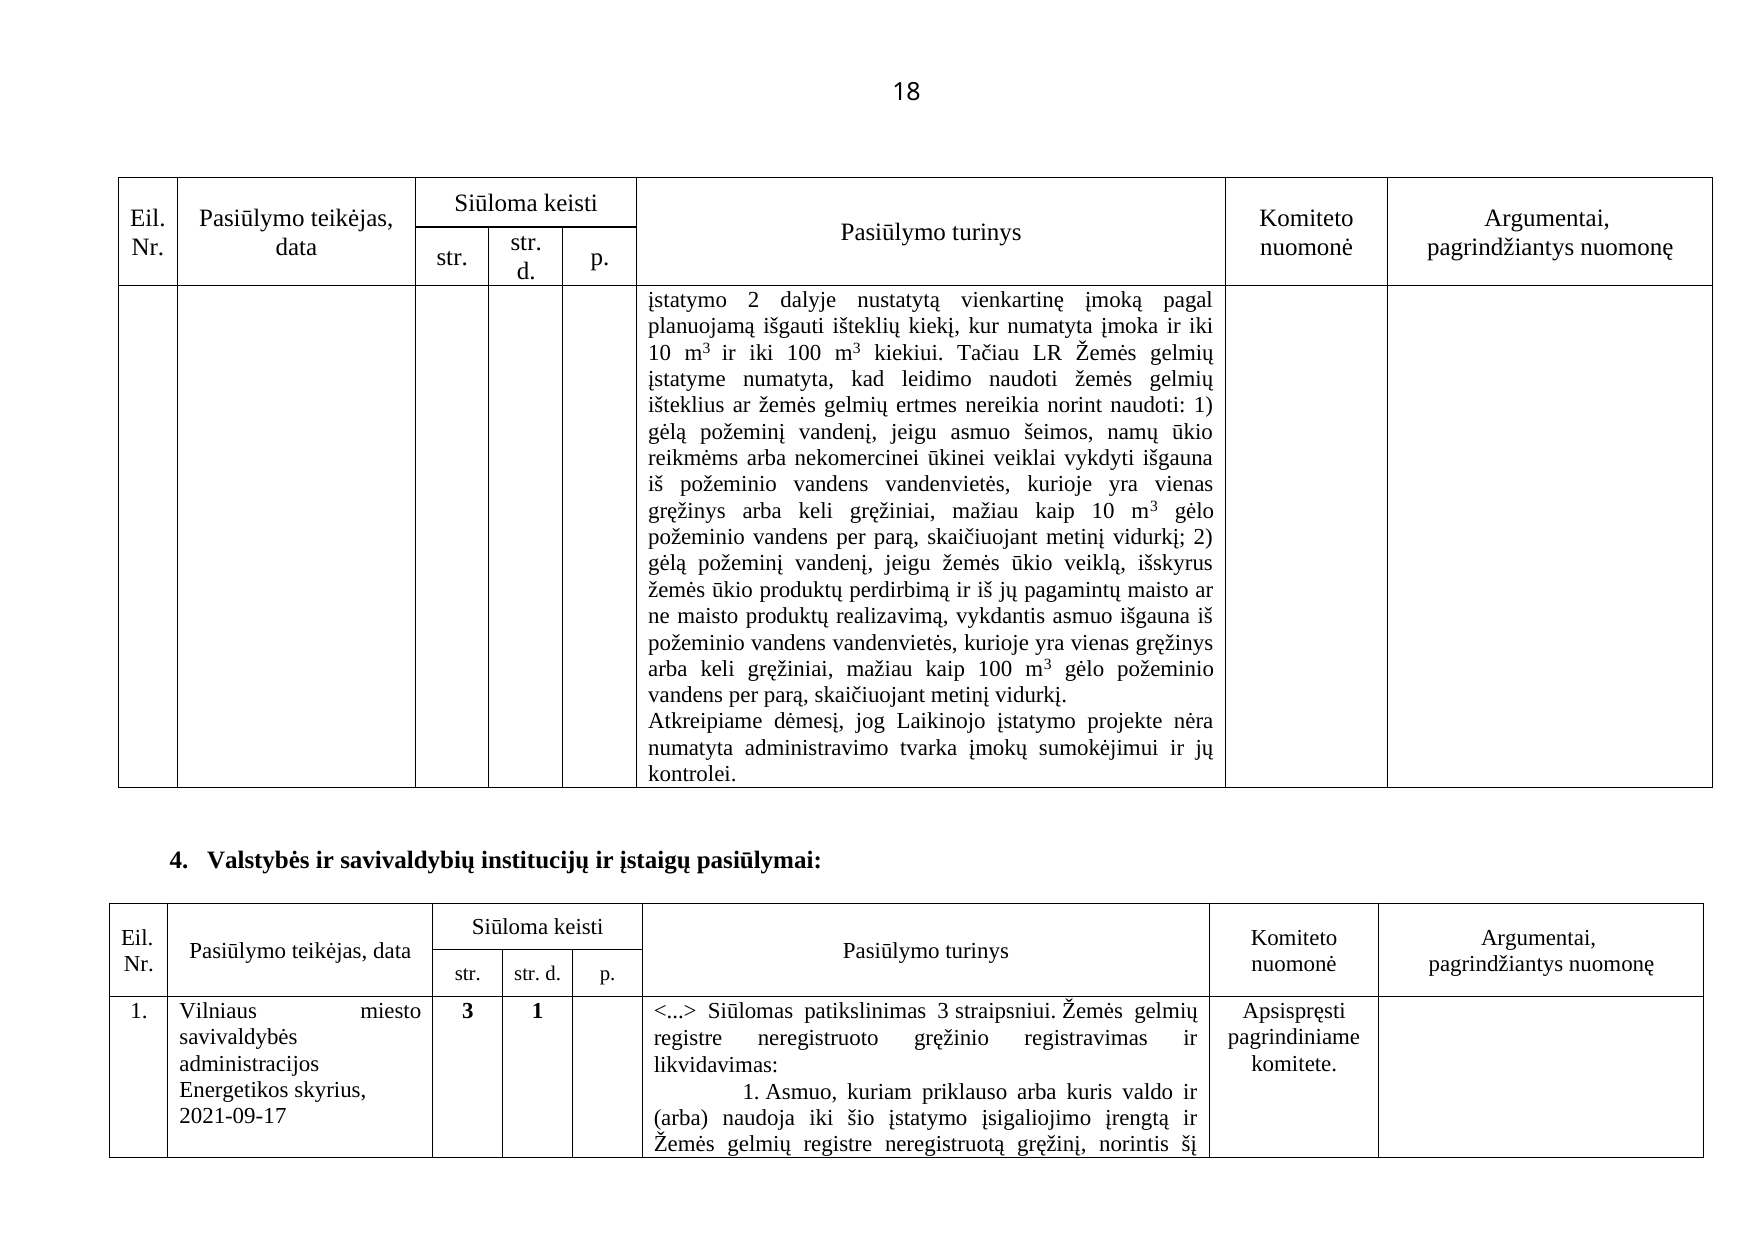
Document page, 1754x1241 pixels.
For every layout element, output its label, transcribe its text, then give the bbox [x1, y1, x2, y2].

table_cell 1 [503, 997, 572, 1157]
table_header Argumentai, pagrindžiantys nuomonę [1388, 178, 1712, 285]
table_cell [178, 286, 415, 787]
table_header Pasiūlymo teikėjas, data [168, 904, 432, 996]
table_cell str. d. [489, 228, 562, 285]
table_header Siūloma keisti [433, 904, 642, 949]
table_cell įstatymo 2 dalyje nustatytą vienkartinę įmoką pagal planuojamą išgauti išteklių kiekį, kur numatyta įmoka ir iki 10 m3 ir iki 100 m3 kiekiui. Tačiau LR Žemės gelmių įstatyme numatyta, kad leidimo naudoti žemės gelmių išteklius ar žemės gelmių ertmes nereikia norint naudoti: 1) gėlą požeminį vandenį, jeigu asmuo šeimos, namų ūkio reikmėms arba nekomercinei ūkinei veiklai vykdyti išgauna iš požeminio vandens vandenvietės, kurioje yra vienas gręžinys arba keli gręžiniai, mažiau kaip 10 m3 gėlo požeminio vandens per parą, skaičiuojant metinį vidurkį; 2) gėlą požeminį vandenį, jeigu žemės ūkio veiklą, išskyrus žemės ūkio produktų perdirbimą ir iš jų pagamintų maisto ar ne maisto produktų realizavimą, vykdantis asmuo išgauna iš požeminio vandens vandenvietės, kurioje yra vienas gręžinys arba keli gręžiniai, mažiau kaip 100 m3 gėlo požeminio vandens per parą, skaičiuojant metinį vidurkį. Atkreipiame dėmesį, jog Laikinojo įstatymo projekte nėra numatyta administravimo tvarka įmokų sumokėjimui ir jų kontrolei. [637, 286, 1225, 787]
table_cell str. d. [503, 950, 572, 996]
table_header Eil. Nr. [119, 178, 177, 285]
table_cell [489, 286, 562, 787]
table_header Komiteto nuomonė [1226, 178, 1387, 285]
table_cell Vilniaus miesto savivaldybės administracijos Energetikos skyrius, 2021-09-17 [168, 997, 432, 1157]
list Valstybės ir savivaldybių institucijų ir įstaigų pasiūlymai: [118, 845, 1695, 874]
table_cell 1. [110, 997, 167, 1157]
table_header Pasiūlymo turinys [637, 178, 1225, 285]
table_cell 3 [433, 997, 502, 1157]
table_cell [1226, 286, 1387, 787]
table_cell str. [416, 228, 488, 285]
table_header Komiteto nuomonė [1210, 904, 1378, 996]
table_header Siūloma keisti [416, 178, 636, 226]
table_cell [416, 286, 488, 787]
table_cell [119, 286, 177, 787]
table_cell Apsispręsti pagrindiniame komitete. [1210, 997, 1378, 1157]
table_header Eil. Nr. [110, 904, 167, 996]
table_cell str. [433, 950, 502, 996]
table_cell p. [563, 228, 636, 285]
table_cell [563, 286, 636, 787]
table_header Pasiūlymo turinys [643, 904, 1209, 996]
table_cell [1388, 286, 1712, 787]
table_cell p. [573, 950, 642, 996]
table_header Argumentai, pagrindžiantys nuomonę [1379, 904, 1703, 996]
table_header Pasiūlymo teikėjas, data [178, 178, 415, 285]
table_cell <...> Siūlomas patikslinimas 3 straipsniui. Žemės gelmių registre neregistruoto gręžinio registravimas ir likvidavimas: 1. Asmuo, kuriam priklauso arba kuris valdo ir (arba) naudoja iki šio įstatymo įsigaliojimo įrengtą ir Žemės gelmių registre neregistruotą gręžinį, norintis šį [643, 997, 1209, 1157]
table_cell [573, 997, 642, 1157]
table_cell [1379, 997, 1703, 1157]
